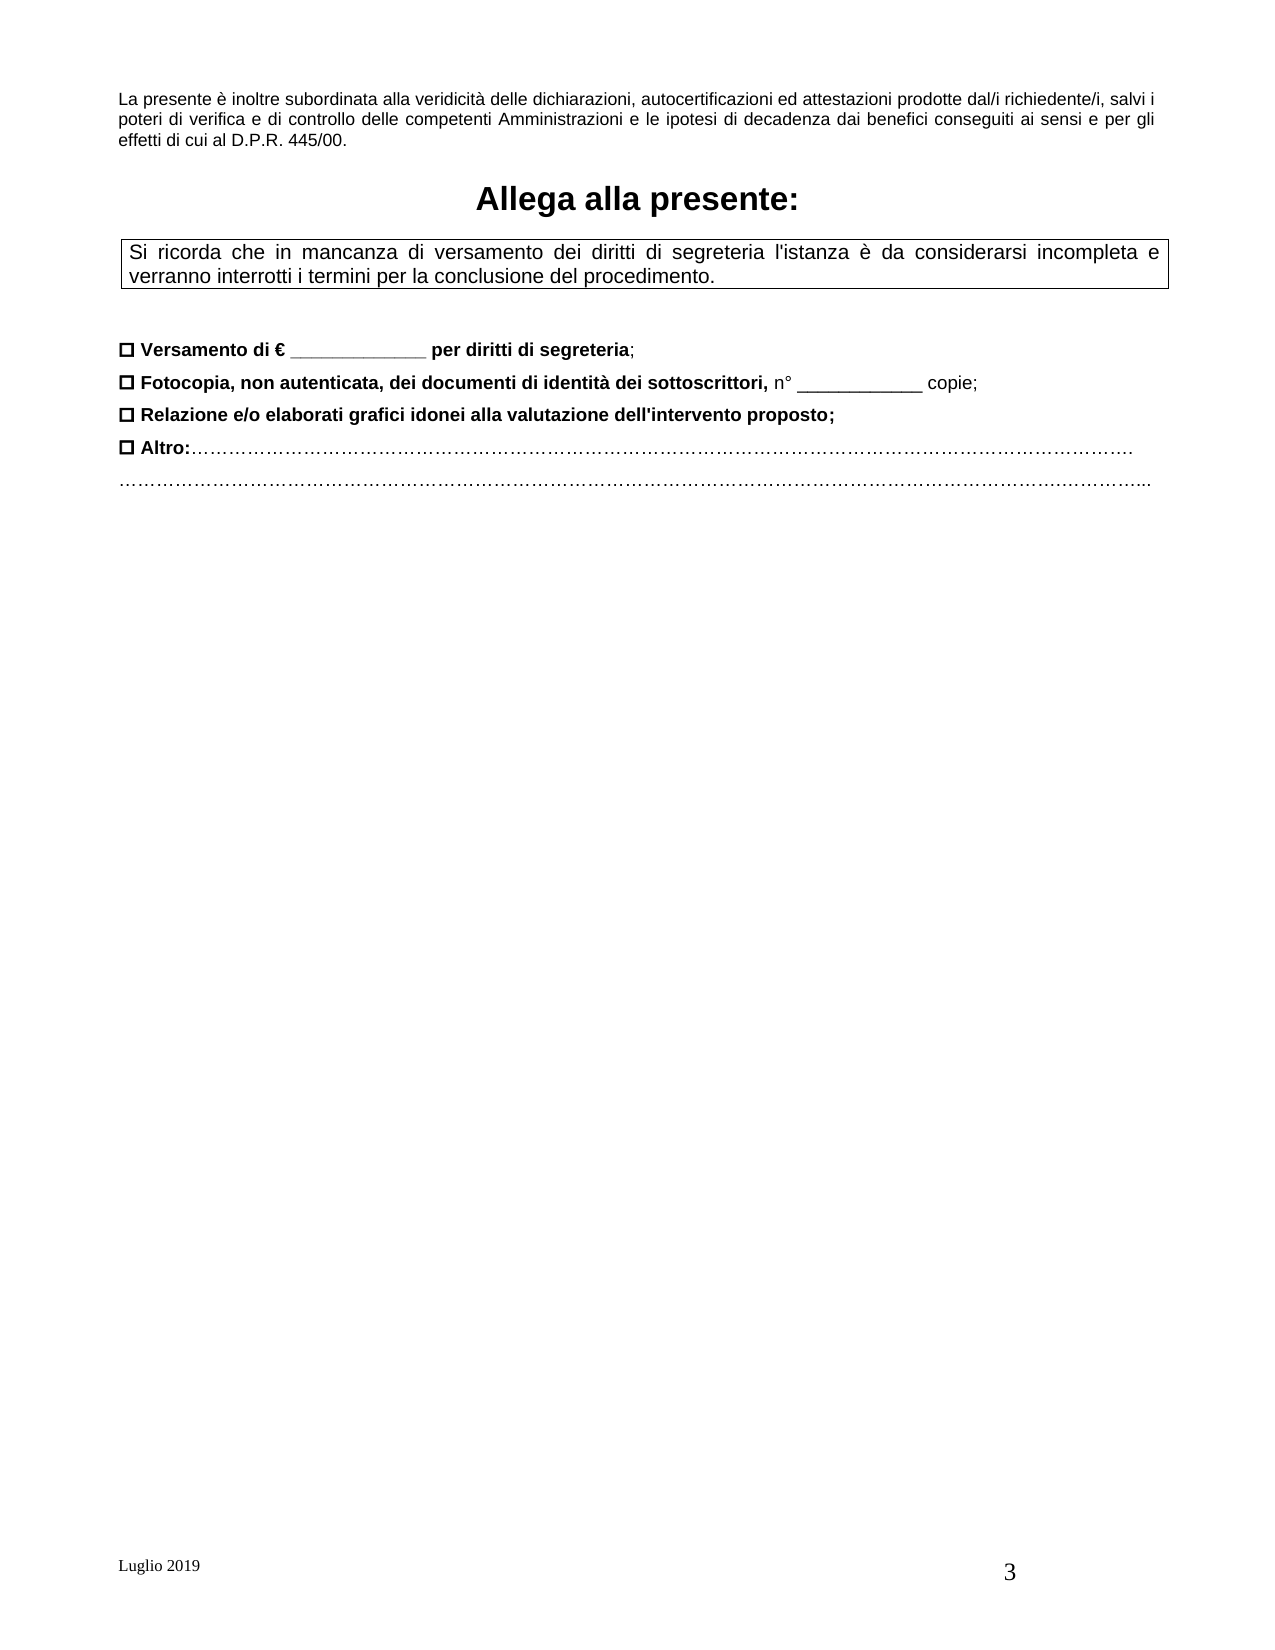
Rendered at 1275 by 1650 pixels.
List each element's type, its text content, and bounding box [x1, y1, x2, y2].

text  Fotocopia, non autenticata, dei documenti di identità dei sottoscrittori, n° ____________ copie; [118, 371, 1157, 393]
table_header Si ricorda che in mancanza di versamento dei diritti di segreteria l'istanza è da considerarsi incompleta e verranno interrotti i termini per la conclusione del procedimento. [122, 240, 1168, 288]
subtitle Allega alla presente: [118, 179, 1157, 217]
text La presente è inoltre subordinata alla veridicità delle dichiarazioni, autocertificazioni ed attestazioni prodotte dal/i richiedente/i, salvi i poteri di verifica e di controllo delle competenti Amministrazioni e le ipotesi di decadenza dai benefici conseguiti ai sensi e per gli effetti di cui al D.P.R. 445/00. [118, 89, 1157, 150]
text  Altro:……………………………………………………………………………………………………………………………………. [118, 436, 1157, 458]
text  Relazione e/o elaborati grafici idonei alla valutazione dell'intervento proposto; [118, 404, 1157, 426]
text  Versamento di € _____________ per diritti di segreteria; [118, 339, 1157, 361]
text …………………………………………………………………………………………………………………………………….…………... [118, 469, 1157, 491]
